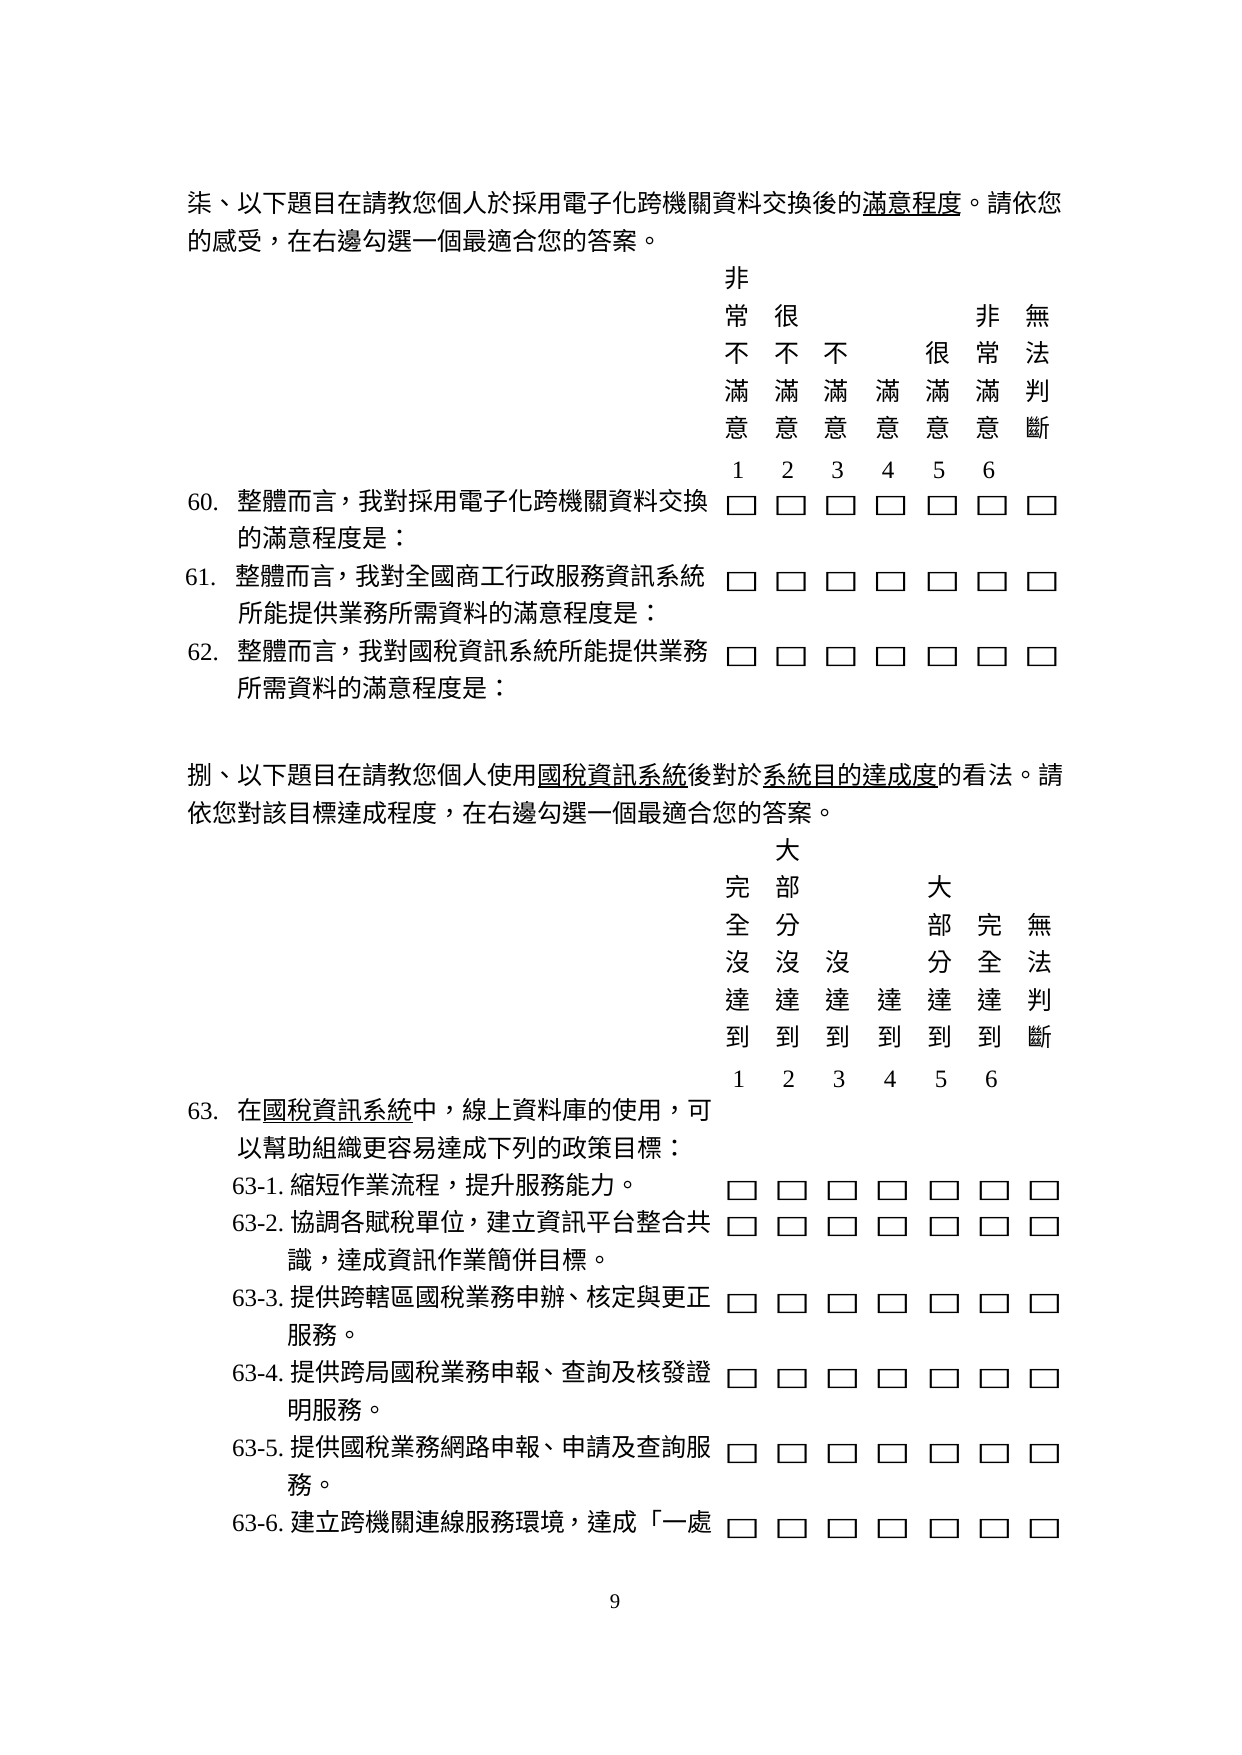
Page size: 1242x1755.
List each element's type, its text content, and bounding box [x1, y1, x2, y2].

table_cell 無 法 判 斷 [1014, 833, 1071, 1096]
table_cell 完 全 沒 達 到 1 [713, 833, 762, 1096]
table_cell □ [914, 1207, 964, 1280]
table_cell □ [713, 1207, 762, 1280]
table_cell □ [914, 1168, 964, 1207]
table_cell 完 全 達 到 6 [964, 833, 1014, 1096]
table_cell □ [712, 634, 761, 705]
table_cell 63-3. 提供跨轄區國稅業務申辦、核定與更正 服務。 [169, 1280, 713, 1355]
table_cell □ [812, 1505, 862, 1545]
table_cell □ [762, 1355, 812, 1430]
table_cell □ [812, 1430, 862, 1505]
table_cell □ [962, 634, 1012, 705]
table_cell □ [862, 1505, 914, 1545]
table_cell □ [811, 487, 861, 559]
table_cell □ [761, 634, 811, 705]
table_cell □ [861, 634, 912, 705]
table_cell □ [1014, 1168, 1071, 1207]
table_cell □ [964, 1280, 1014, 1355]
table_cell □ [962, 487, 1012, 559]
table_cell □ [713, 1280, 762, 1355]
table_cell □ [812, 1355, 862, 1430]
table_cell 63-2. 協調各賦稅單位，建立資訊平台整合共 識，達成資訊作業簡併目標。 [169, 1207, 713, 1280]
table_cell □ [1014, 1355, 1071, 1430]
table_cell □ [862, 1280, 914, 1355]
table_cell □ [914, 1355, 964, 1430]
table_cell □ [761, 559, 811, 634]
table_cell □ [761, 487, 811, 559]
table_cell □ [762, 1168, 812, 1207]
table_cell □ [912, 487, 962, 559]
table_cell □ [1014, 1430, 1071, 1505]
table_cell 大 部 分 達 到 5 [914, 833, 964, 1096]
table_cell □ [1014, 1207, 1071, 1280]
table_cell □ [861, 487, 912, 559]
table_cell 63-1. 縮短作業流程，提升服務能力。 [169, 1168, 713, 1207]
table_cell 63. 在國稅資訊系統中，線上資料庫的使用，可 以幫助組織更容易達成下列的政策目標： [169, 1096, 1071, 1168]
table_cell □ [713, 1505, 762, 1545]
table_cell 達 到 4 [862, 833, 914, 1096]
table_cell [175, 261, 712, 487]
table_cell 大 部 分 沒 達 到 2 [762, 833, 812, 1096]
table_cell □ [1014, 1280, 1071, 1355]
table_cell □ [762, 1207, 812, 1280]
table_cell [169, 833, 713, 1096]
table_cell □ [862, 1207, 914, 1280]
table_cell 非 常 滿 意 6 [962, 261, 1012, 487]
table_cell □ [713, 1168, 762, 1207]
table_cell □ [962, 559, 1012, 634]
table_cell □ [713, 1355, 762, 1430]
table_cell □ [862, 1430, 914, 1505]
table_cell 61. 整體而言，我對全國商工行政服務資訊系統 所能提供業務所需資料的滿意程度是： [175, 559, 712, 634]
table_cell □ [964, 1168, 1014, 1207]
table_header 柒、以下題目在請教您個人於採用電子化跨機關資料交換後的滿意程度。請依您 的感受，在右邊勾選一個最適合您的答案。 [175, 193, 1065, 261]
table_cell □ [812, 1168, 862, 1207]
table_cell 沒 達 到 3 [812, 833, 862, 1096]
table_cell □ [914, 1505, 964, 1545]
table_cell □ [914, 1280, 964, 1355]
table_cell □ [812, 1207, 862, 1280]
table_cell □ [912, 559, 962, 634]
table_header 捌、以下題目在請教您個人使用國稅資訊系統後對於系統目的達成度的看法。請 依您對該目標達成程度，在右邊勾選一個最適合您的答案。 [169, 758, 1071, 833]
table_cell 63-5. 提供國稅業務網路申報、申請及查詢服 務。 [169, 1430, 713, 1505]
table_cell 63-6. 建立跨機關連線服務環境，達成「一處 [169, 1505, 713, 1545]
table_cell 60. 整體而言，我對採用電子化跨機關資料交換 的滿意程度是： [175, 487, 712, 559]
table_cell □ [964, 1430, 1014, 1505]
table_cell □ [912, 634, 962, 705]
table_cell □ [1012, 487, 1065, 559]
table_cell □ [762, 1280, 812, 1355]
table_cell □ [762, 1430, 812, 1505]
table_cell □ [1012, 559, 1065, 634]
table_cell □ [811, 559, 861, 634]
table_cell □ [1014, 1505, 1071, 1545]
table_cell 無 法 判 斷 [1012, 261, 1065, 487]
table_cell 很 不 滿 意 2 [761, 261, 811, 487]
table_cell □ [811, 634, 861, 705]
table_cell □ [914, 1430, 964, 1505]
table_cell 不 滿 意 3 [811, 261, 861, 487]
table_cell □ [1012, 634, 1065, 705]
table_cell 63-4. 提供跨局國稅業務申報、查詢及核發證 明服務。 [169, 1355, 713, 1430]
table_cell □ [712, 487, 761, 559]
table_cell 非 常 不 滿 意 1 [712, 261, 761, 487]
table_cell 很 滿 意 5 [912, 261, 962, 487]
table_cell □ [712, 559, 761, 634]
table_cell □ [862, 1355, 914, 1430]
table_cell 滿 意 4 [861, 261, 912, 487]
table_cell □ [964, 1207, 1014, 1280]
table_cell □ [762, 1505, 812, 1545]
table_cell □ [964, 1355, 1014, 1430]
table_cell □ [964, 1505, 1014, 1545]
table_cell □ [812, 1280, 862, 1355]
table_cell □ [862, 1168, 914, 1207]
table_cell 62. 整體而言，我對國稅資訊系統所能提供業務 所需資料的滿意程度是： [175, 634, 712, 705]
table_cell □ [713, 1430, 762, 1505]
table_cell □ [861, 559, 912, 634]
